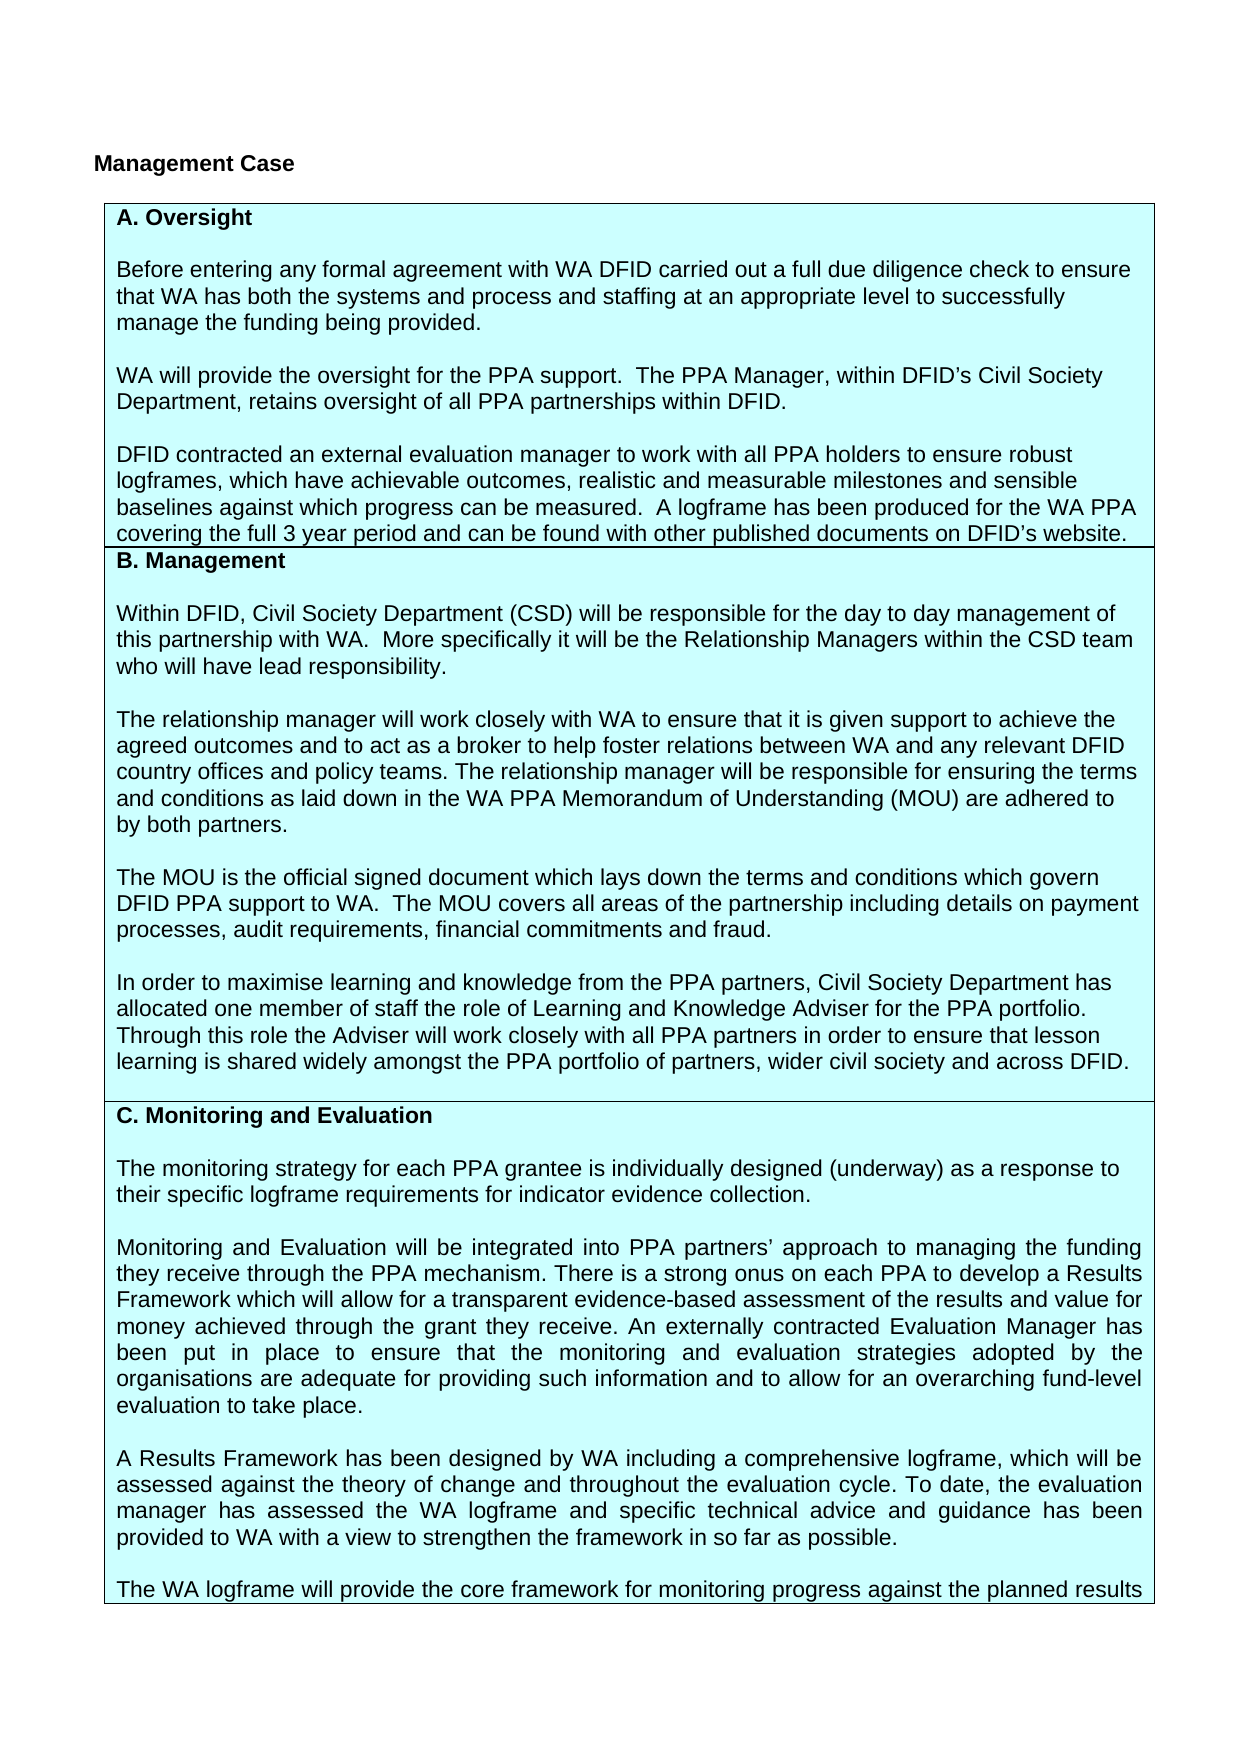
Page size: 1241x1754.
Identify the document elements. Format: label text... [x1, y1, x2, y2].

table_cell B. Management Within DFID, Civil Society Department (CSD) will be responsible for the day to day management of this partnership with WA. More specifically it will be the Relationship Managers within the CSD team who will have lead responsibility. The relationship manager will work closely with WA to ensure that it is given support to achieve the agreed outcomes and to act as a broker to help foster relations between WA and any relevant DFID country offices and policy teams. The relationship manager will be responsible for ensuring the terms and conditions as laid down in the WA PPA Memorandum of Understanding (MOU) are adhered to by both partners. The MOU is the official signed document which lays down the terms and conditions which govern DFID PPA support to WA. The MOU covers all areas of the partnership including details on payment processes, audit requirements, financial commitments and fraud. In order to maximise learning and knowledge from the PPA partners, Civil Society Department has allocated one member of staff the role of Learning and Knowledge Adviser for the PPA portfolio. Through this role the Adviser will work closely with all PPA partners in order to ensure that lesson learning is shared widely amongst the PPA portfolio of partners, wider civil society and across DFID. [105, 548, 1154, 1101]
table_cell C. Monitoring and Evaluation The monitoring strategy for each PPA grantee is individually designed (underway) as a response to their specific logframe requirements for indicator evidence collection. Monitoring and Evaluation will be integrated into PPA partners’ approach to managing the funding they receive through the PPA mechanism. There is a strong onus on each PPA to develop a Results Framework which will allow for a transparent evidence-based assessment of the results and value for money achieved through the grant they receive. An externally contracted Evaluation Manager has been put in place to ensure that the monitoring and evaluation strategies adopted by the organisations are adequate for providing such information and to allow for an overarching fund-level evaluation to take place. A Results Framework has been designed by WA including a comprehensive logframe, which will be assessed against the theory of change and throughout the evaluation cycle. To date, the evaluation manager has assessed the WA logframe and specific technical advice and guidance has been provided to WA with a view to strengthen the framework in so far as possible. The WA logframe will provide the core framework for monitoring progress against the planned results [105, 1102, 1154, 1603]
text Management Case [93, 150, 1125, 176]
table_header A. Oversight Before entering any formal agreement with WA DFID carried out a full due diligence check to ensure that WA has both the systems and process and staffing at an appropriate level to successfully manage the funding being provided. WA will provide the oversight for the PPA support. The PPA Manager, within DFID’s Civil Society Department, retains oversight of all PPA partnerships within DFID. DFID contracted an external evaluation manager to work with all PPA holders to ensure robust logframes, which have achievable outcomes, realistic and measurable milestones and sensible baselines against which progress can be measured. A logframe has been produced for the WA PPA covering the full 3 year period and can be found with other published documents on DFID’s website. [105, 204, 1154, 546]
